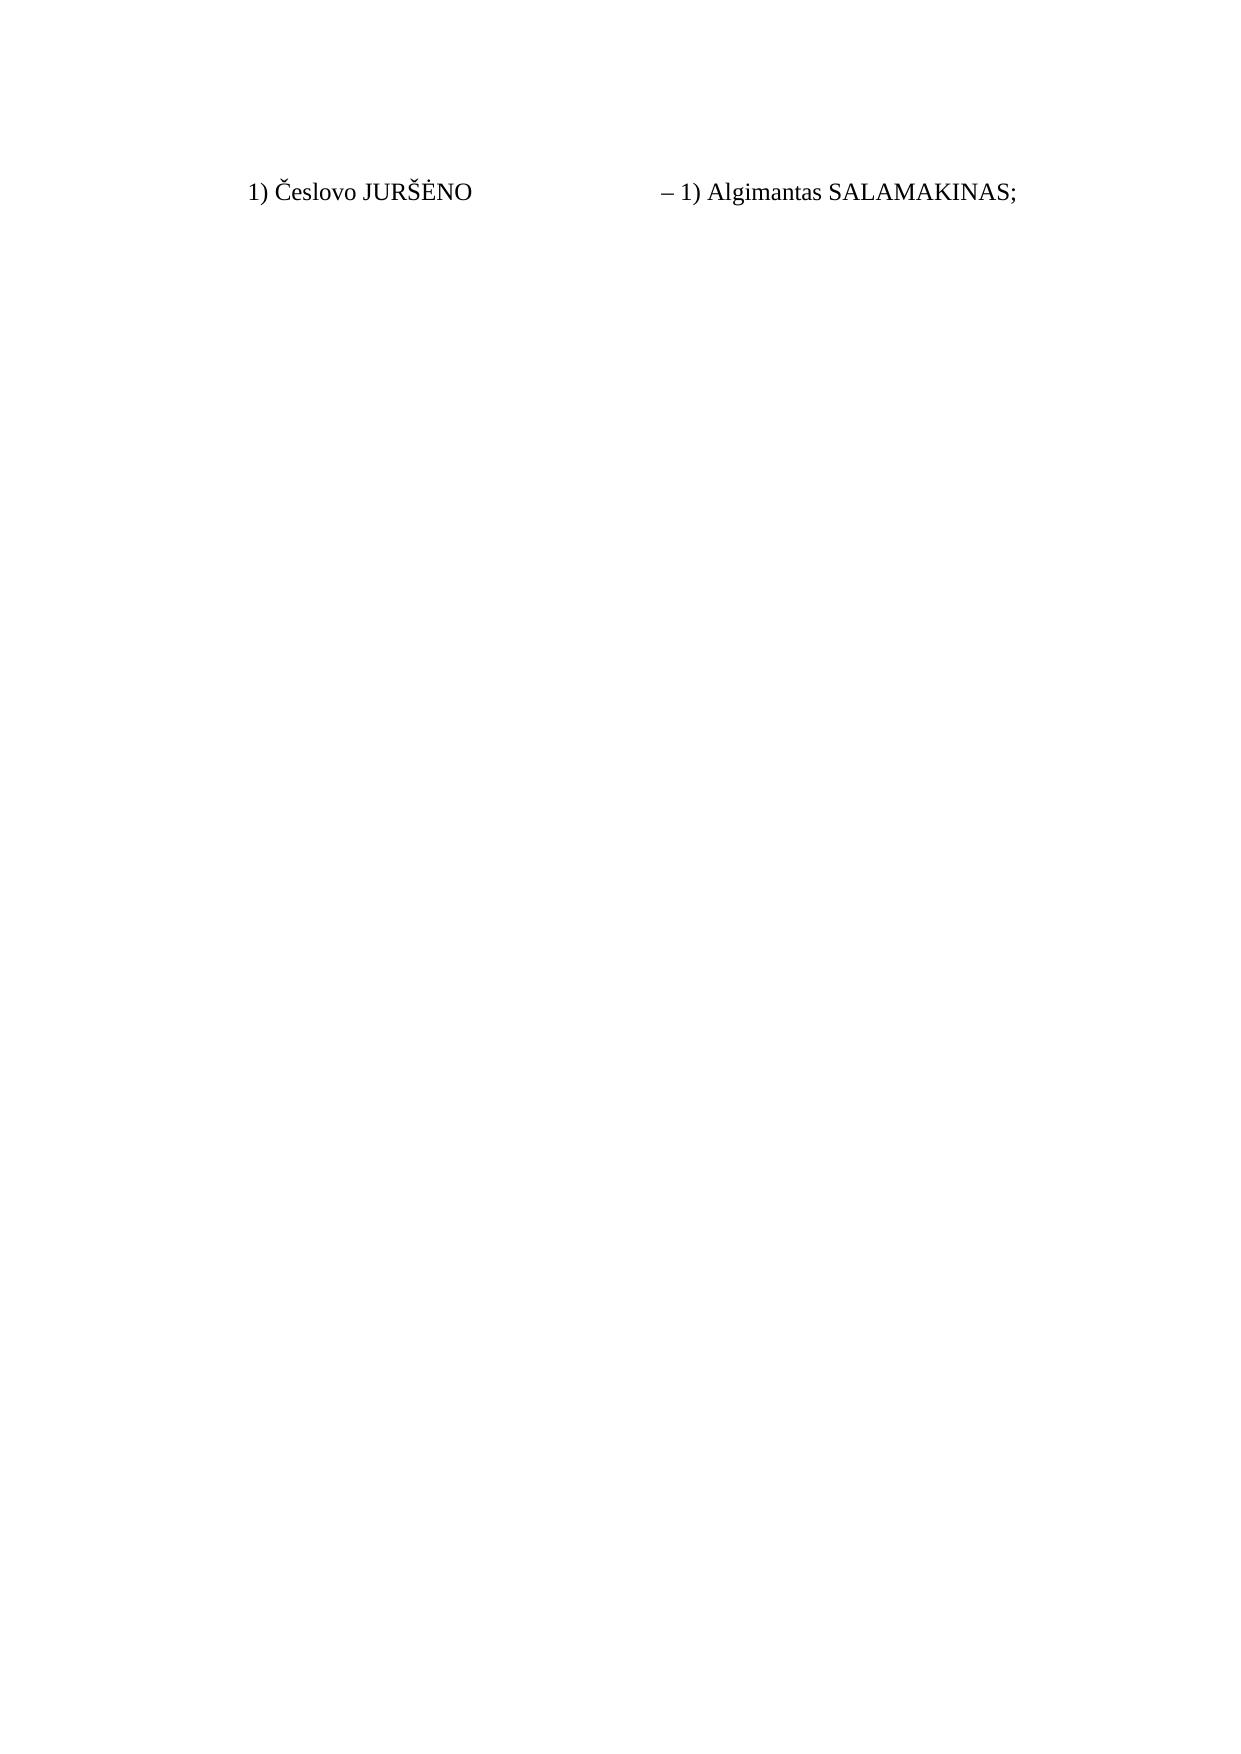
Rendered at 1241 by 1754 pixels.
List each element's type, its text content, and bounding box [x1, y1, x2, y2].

table_header 1) Česlovo JURŠĖNO [177, 177, 650, 206]
table_header – 1) Algimantas SALAMAKINAS; [650, 177, 1122, 206]
